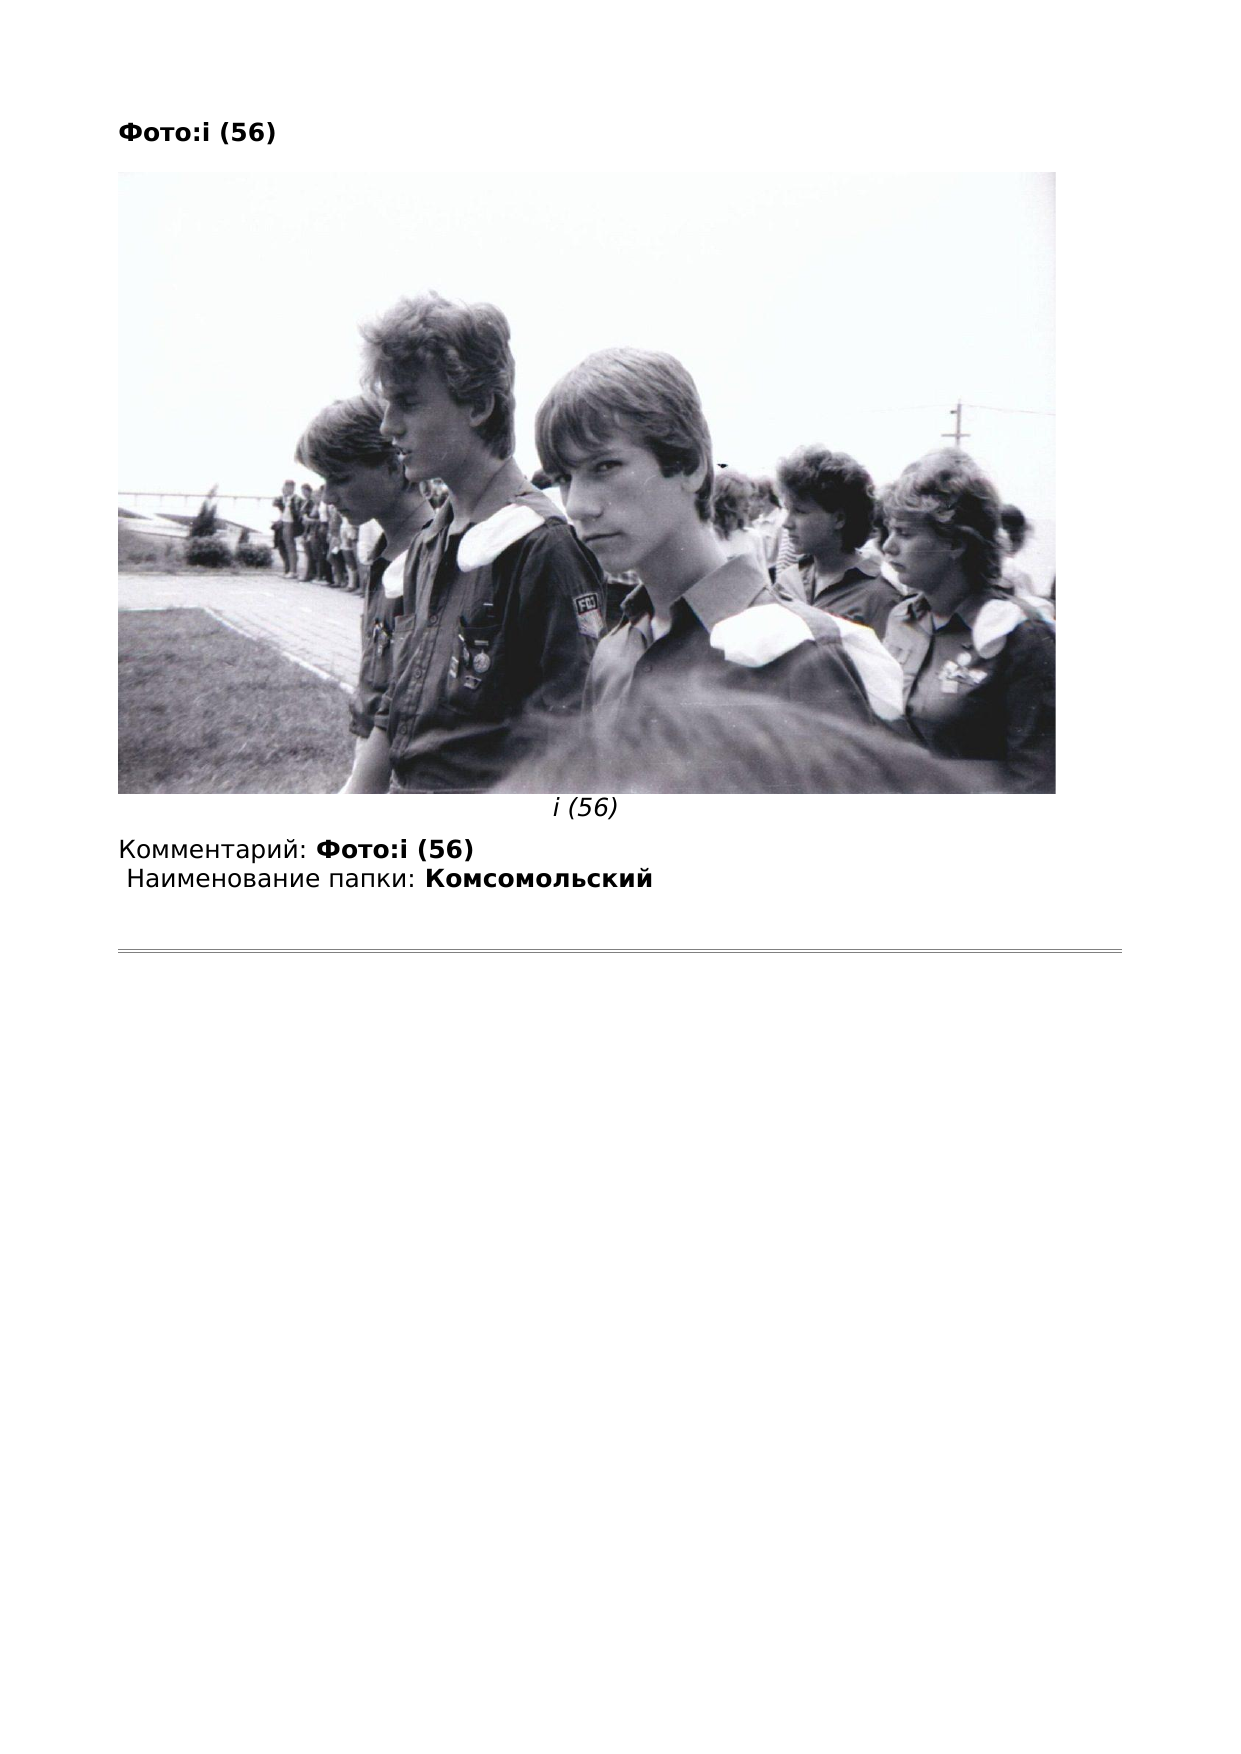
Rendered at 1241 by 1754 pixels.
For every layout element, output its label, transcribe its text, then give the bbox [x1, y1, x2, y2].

subtitle Фото:i (56) [118, 118, 1122, 147]
picture [118, 172, 1056, 794]
text Комментарий: Фото:i (56) Наименование папки: Комсомольский [118, 835, 1122, 922]
text i (56) [118, 794, 1056, 822]
